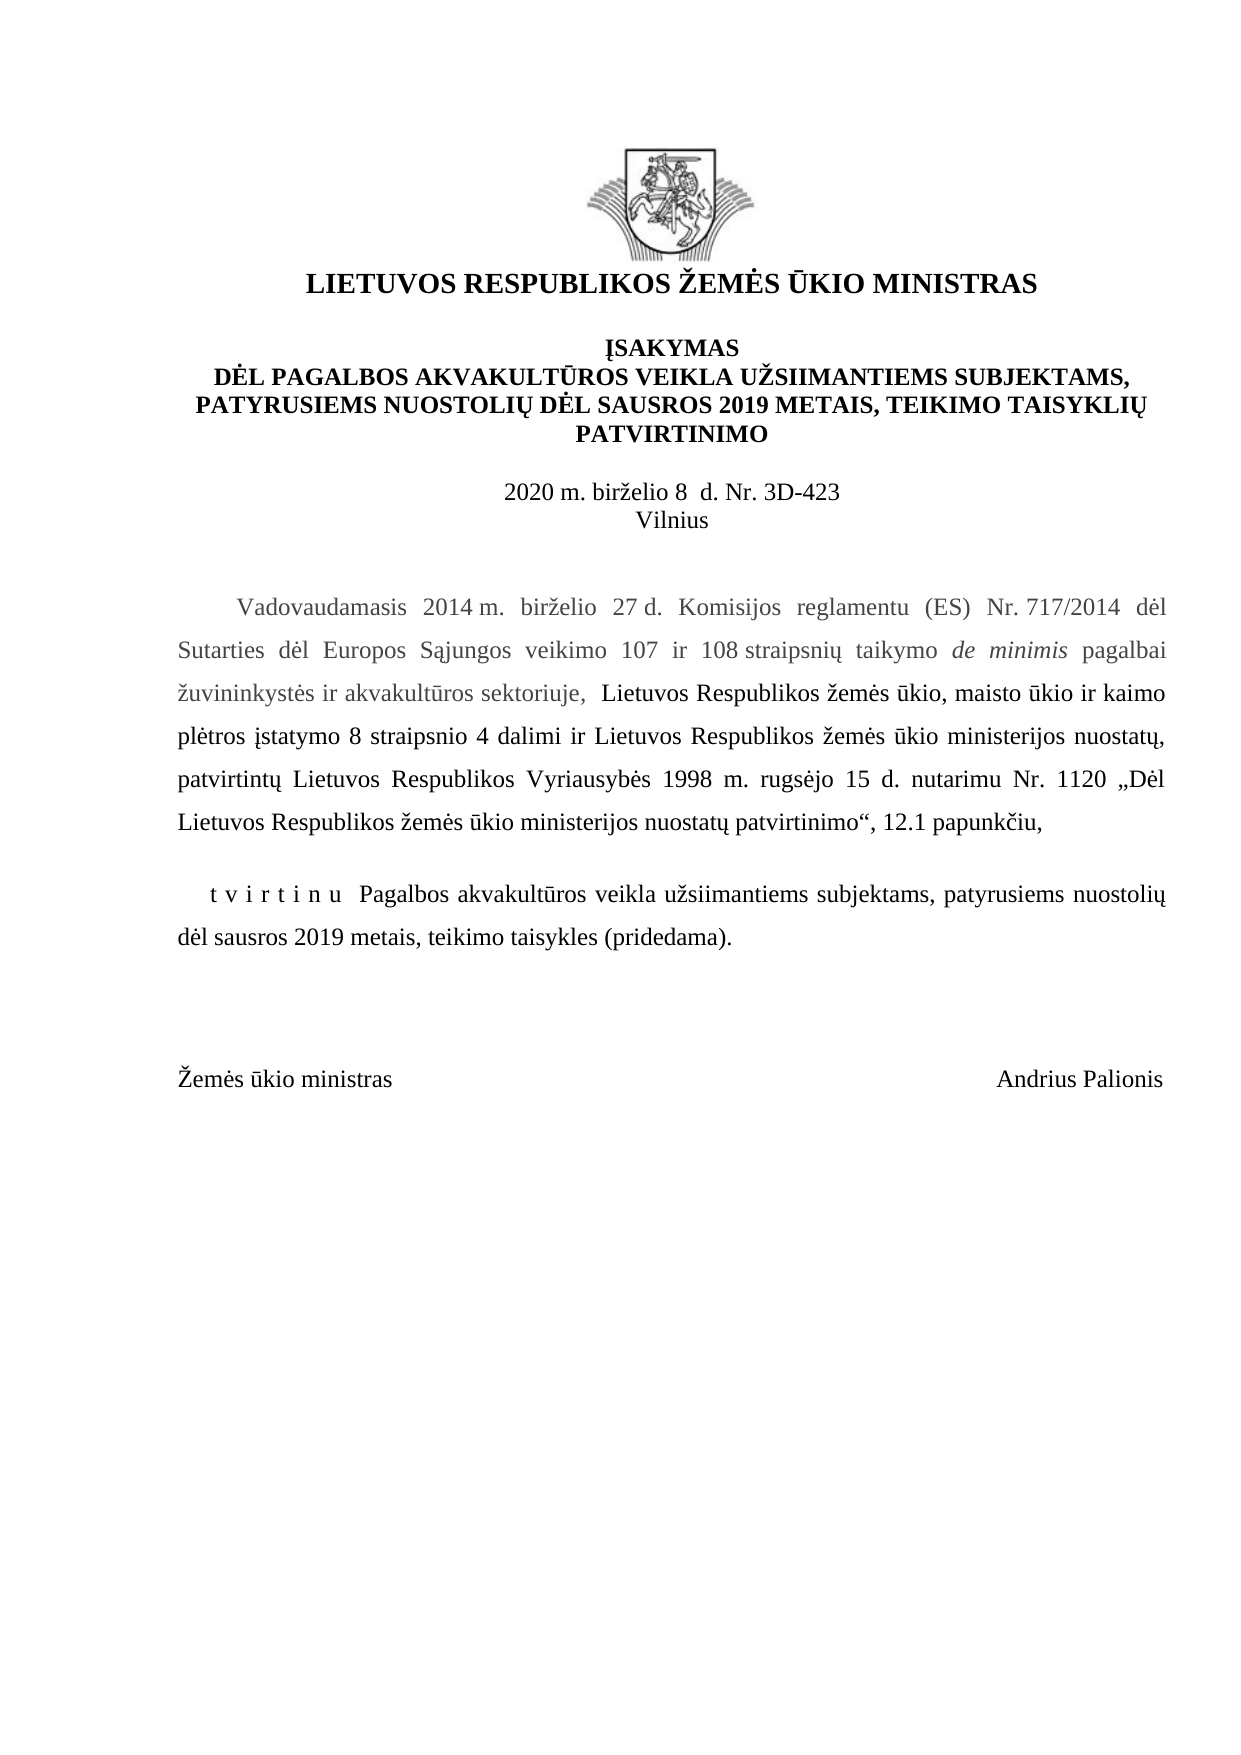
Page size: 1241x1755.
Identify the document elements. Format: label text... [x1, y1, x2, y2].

text t v i r t i n u Pagalbos akvakultūros veikla užsiimantiems subjektams, patyrusiems nuostolių dėl sausros 2019 metais, teikimo taisykles (pridedama). [177, 879, 1167, 951]
text LIETUVOS RESPUBLIKOS ŽEMĖS ŪKIO MINISTRAS [177, 266, 1167, 299]
text Vadovaudamasis 2014 m. birželio 27 d. Komisijos reglamentu (ES) Nr. 717/2014 dėl Sutarties dėl Europos Sąjungos veikimo 107 ir 108 straipsnių taikymo de minimis pagalbai žuvininkystės ir akvakultūros sektoriuje, Lietuvos Respublikos žemės ūkio, maisto ūkio ir kaimo plėtros įstatymo 8 straipsnio 4 dalimi ir Lietuvos Respublikos žemės ūkio ministerijos nuostatų, patvirtintų Lietuvos Respublikos Vyriausybės 1998 m. rugsėjo 15 d. nutarimu Nr. 1120 „Dėl Lietuvos Respublikos žemės ūkio ministerijos nuostatų patvirtinimo“, 12.1 papunkčiu, [177, 592, 1167, 836]
text Žemės ūkio ministras Andrius Palionis [177, 1064, 1167, 1093]
text ĮSAKYMAS [177, 333, 1167, 362]
text 2020 m. birželio 8 d. Nr. 3D-423 [177, 477, 1167, 505]
text DĖL PAgalbos Akvakultūros veikla užsiimantiems subjektams, patyrusiems nuostolių dėl sausros 2019 metais, teikimo TAISYKLIŲ PATVIRTINIMO [177, 362, 1167, 448]
text Vilnius [177, 505, 1167, 534]
